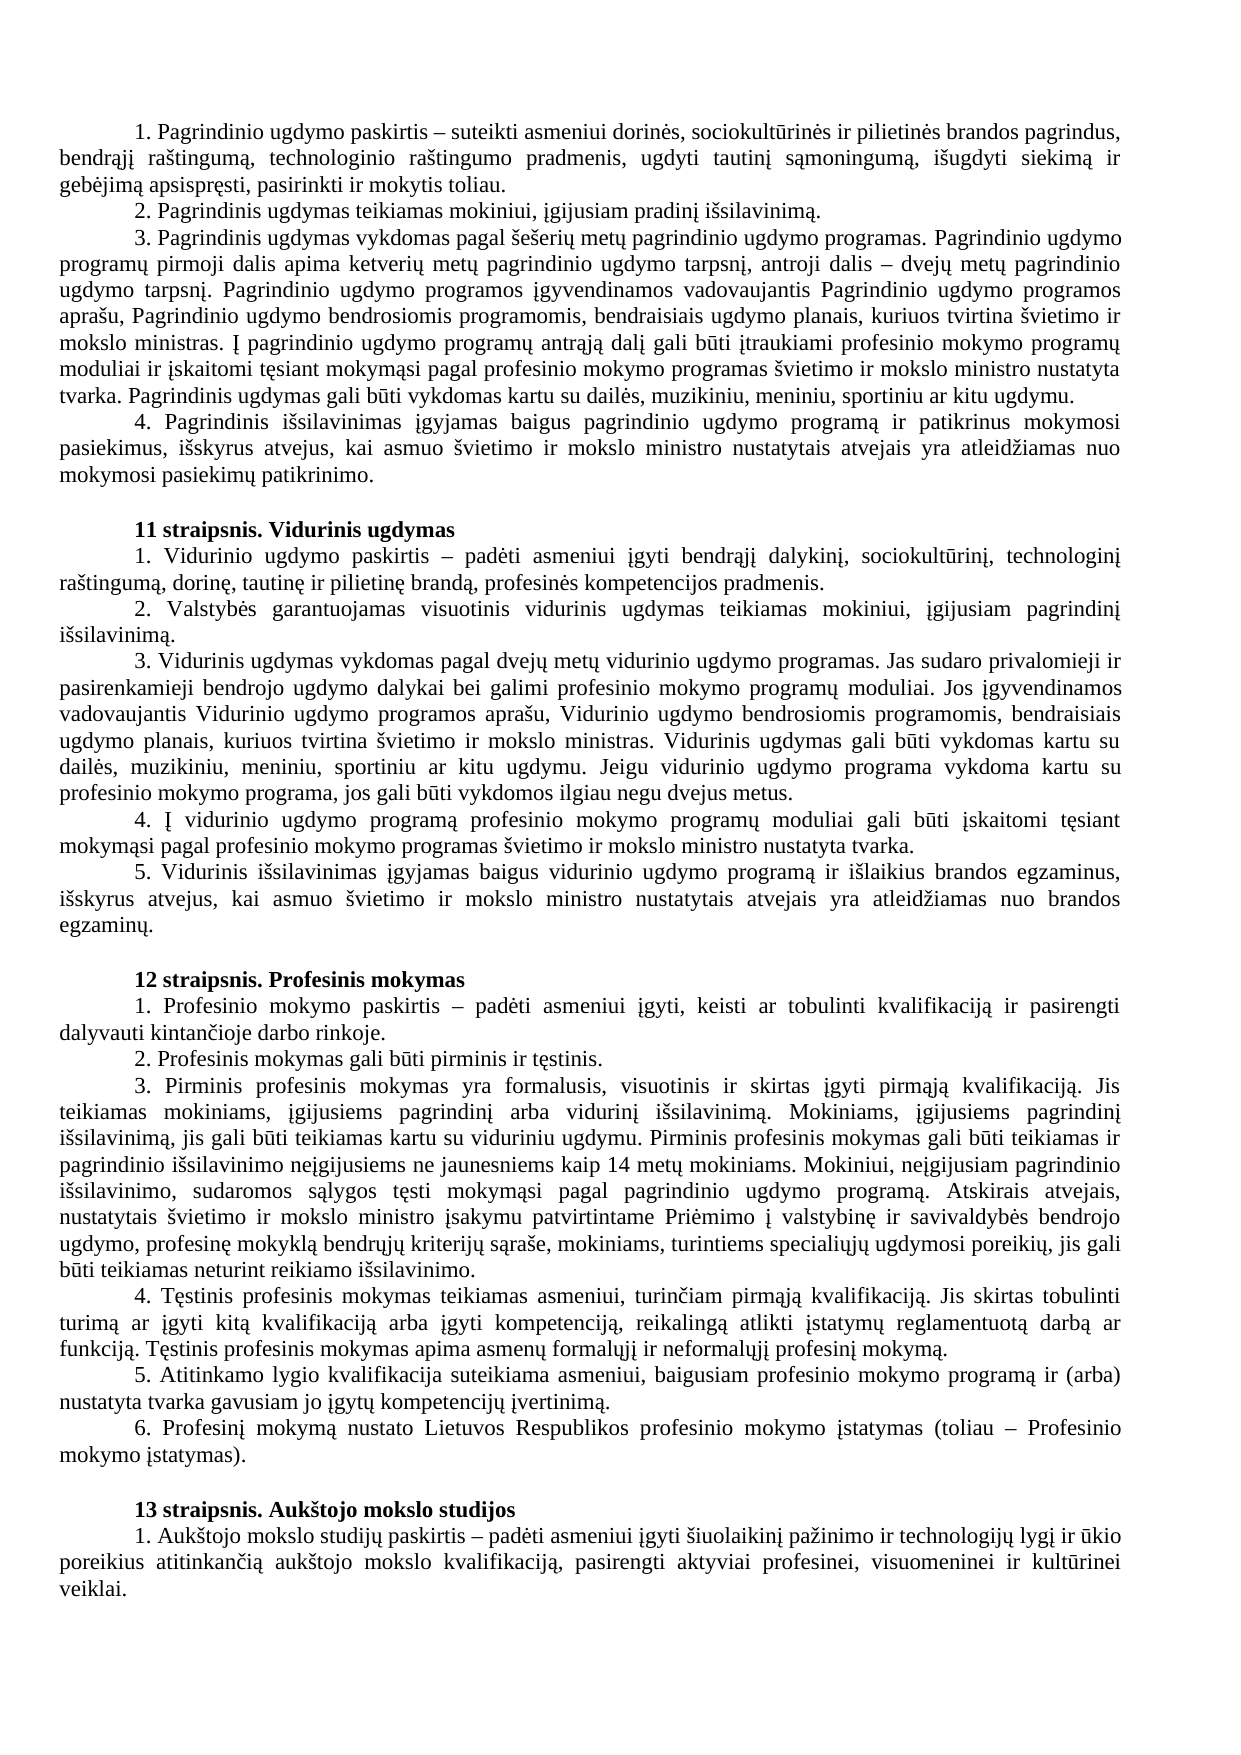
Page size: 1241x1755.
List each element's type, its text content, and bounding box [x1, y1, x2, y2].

text 5. Vidurinis išsilavinimas įgyjamas baigus vidurinio ugdymo programą ir išlaikius brandos egzaminus, išskyrus atvejus, kai asmuo švietimo ir mokslo ministro nustatytais atvejais yra atleidžiamas nuo brandos egzaminų. [59, 858, 1122, 937]
text 12 straipsnis. Profesinis mokymas [59, 966, 1122, 993]
text 3. Pirminis profesinis mokymas yra formalusis, visuotinis ir skirtas įgyti pirmąją kvalifikaciją. Jis teikiamas mokiniams, įgijusiems pagrindinį arba vidurinį išsilavinimą. Mokiniams, įgijusiems pagrindinį išsilavinimą, jis gali būti teikiamas kartu su viduriniu ugdymu. Pirminis profesinis mokymas gali būti teikiamas ir pagrindinio išsilavinimo neįgijusiems ne jaunesniems kaip 14 metų mokiniams. Mokiniui, neįgijusiam pagrindinio išsilavinimo, sudaromos sąlygos tęsti mokymąsi pagal pagrindinio ugdymo programą. Atskirais atvejais, nustatytais švietimo ir mokslo ministro įsakymu patvirtintame Priėmimo į valstybinę ir savivaldybės bendrojo ugdymo, profesinę mokyklą bendrųjų kriterijų sąraše, mokiniams, turintiems specialiųjų ugdymosi poreikių, jis gali būti teikiamas neturint reikiamo išsilavinimo. [59, 1072, 1122, 1282]
text 1. Vidurinio ugdymo paskirtis – padėti asmeniui įgyti bendrąjį dalykinį, sociokultūrinį, technologinį raštingumą, dorinę, tautinę ir pilietinę brandą, profesinės kompetencijos pradmenis. [59, 542, 1122, 595]
text 1. Pagrindinio ugdymo paskirtis – suteikti asmeniui dorinės, sociokultūrinės ir pilietinės brandos pagrindus, bendrąjį raštingumą, technologinio raštingumo pradmenis, ugdyti tautinį sąmoningumą, išugdyti siekimą ir gebėjimą apsispręsti, pasirinkti ir mokytis toliau. [59, 118, 1122, 197]
text 4. Tęstinis profesinis mokymas teikiamas asmeniui, turinčiam pirmąją kvalifikaciją. Jis skirtas tobulinti turimą ar įgyti kitą kvalifikaciją arba įgyti kompetenciją, reikalingą atlikti įstatymų reglamentuotą darbą ar funkciją. Tęstinis profesinis mokymas apima asmenų formalųjį ir neformalųjį profesinį mokymą. [59, 1282, 1122, 1362]
text 4. Pagrindinis išsilavinimas įgyjamas baigus pagrindinio ugdymo programą ir patikrinus mokymosi pasiekimus, išskyrus atvejus, kai asmuo švietimo ir mokslo ministro nustatytais atvejais yra atleidžiamas nuo mokymosi pasiekimų patikrinimo. [59, 408, 1122, 487]
text 11 straipsnis. Vidurinis ugdymas [59, 516, 1122, 542]
text 3. Vidurinis ugdymas vykdomas pagal dvejų metų vidurinio ugdymo programas. Jas sudaro privalomieji ir pasirenkamieji bendrojo ugdymo dalykai bei galimi profesinio mokymo programų moduliai. Jos įgyvendinamos vadovaujantis Vidurinio ugdymo programos aprašu, Vidurinio ugdymo bendrosiomis programomis, bendraisiais ugdymo planais, kuriuos tvirtina švietimo ir mokslo ministras. Vidurinis ugdymas gali būti vykdomas kartu su dailės, muzikiniu, meniniu, sportiniu ar kitu ugdymu. Jeigu vidurinio ugdymo programa vykdoma kartu su profesinio mokymo programa, jos gali būti vykdomos ilgiau negu dvejus metus. [59, 648, 1122, 806]
text 3. Pagrindinis ugdymas vykdomas pagal šešerių metų pagrindinio ugdymo programas. Pagrindinio ugdymo programų pirmoji dalis apima ketverių metų pagrindinio ugdymo tarpsnį, antroji dalis – dvejų metų pagrindinio ugdymo tarpsnį. Pagrindinio ugdymo programos įgyvendinamos vadovaujantis Pagrindinio ugdymo programos aprašu, Pagrindinio ugdymo bendrosiomis programomis, bendraisiais ugdymo planais, kuriuos tvirtina švietimo ir mokslo ministras. Į pagrindinio ugdymo programų antrąją dalį gali būti įtraukiami profesinio mokymo programų moduliai ir įskaitomi tęsiant mokymąsi pagal profesinio mokymo programas švietimo ir mokslo ministro nustatyta tvarka. Pagrindinis ugdymas gali būti vykdomas kartu su dailės, muzikiniu, meniniu, sportiniu ar kitu ugdymu. [59, 223, 1122, 408]
text 6. Profesinį mokymą nustato Lietuvos Respublikos profesinio mokymo įstatymas (toliau – Profesinio mokymo įstatymas). [59, 1414, 1122, 1467]
text 13 straipsnis. Aukštojo mokslo studijos [59, 1496, 1122, 1522]
text 4. Į vidurinio ugdymo programą profesinio mokymo programų moduliai gali būti įskaitomi tęsiant mokymąsi pagal profesinio mokymo programas švietimo ir mokslo ministro nustatyta tvarka. [59, 806, 1122, 858]
text 1. Profesinio mokymo paskirtis – padėti asmeniui įgyti, keisti ar tobulinti kvalifikaciją ir pasirengti dalyvauti kintančioje darbo rinkoje. [59, 993, 1122, 1045]
text 2. Valstybės garantuojamas visuotinis vidurinis ugdymas teikiamas mokiniui, įgijusiam pagrindinį išsilavinimą. [59, 595, 1122, 648]
text 2. Pagrindinis ugdymas teikiamas mokiniui, įgijusiam pradinį išsilavinimą. [59, 197, 1122, 223]
text 5. Atitinkamo lygio kvalifikacija suteikiama asmeniui, baigusiam profesinio mokymo programą ir (arba) nustatyta tvarka gavusiam jo įgytų kompetencijų įvertinimą. [59, 1362, 1122, 1414]
text 1. Aukštojo mokslo studijų paskirtis – padėti asmeniui įgyti šiuolaikinį pažinimo ir technologijų lygį ir ūkio poreikius atitinkančią aukštojo mokslo kvalifikaciją, pasirengti aktyviai profesinei, visuomeninei ir kultūrinei veiklai. [59, 1522, 1122, 1601]
text 2. Profesinis mokymas gali būti pirminis ir tęstinis. [59, 1045, 1122, 1072]
